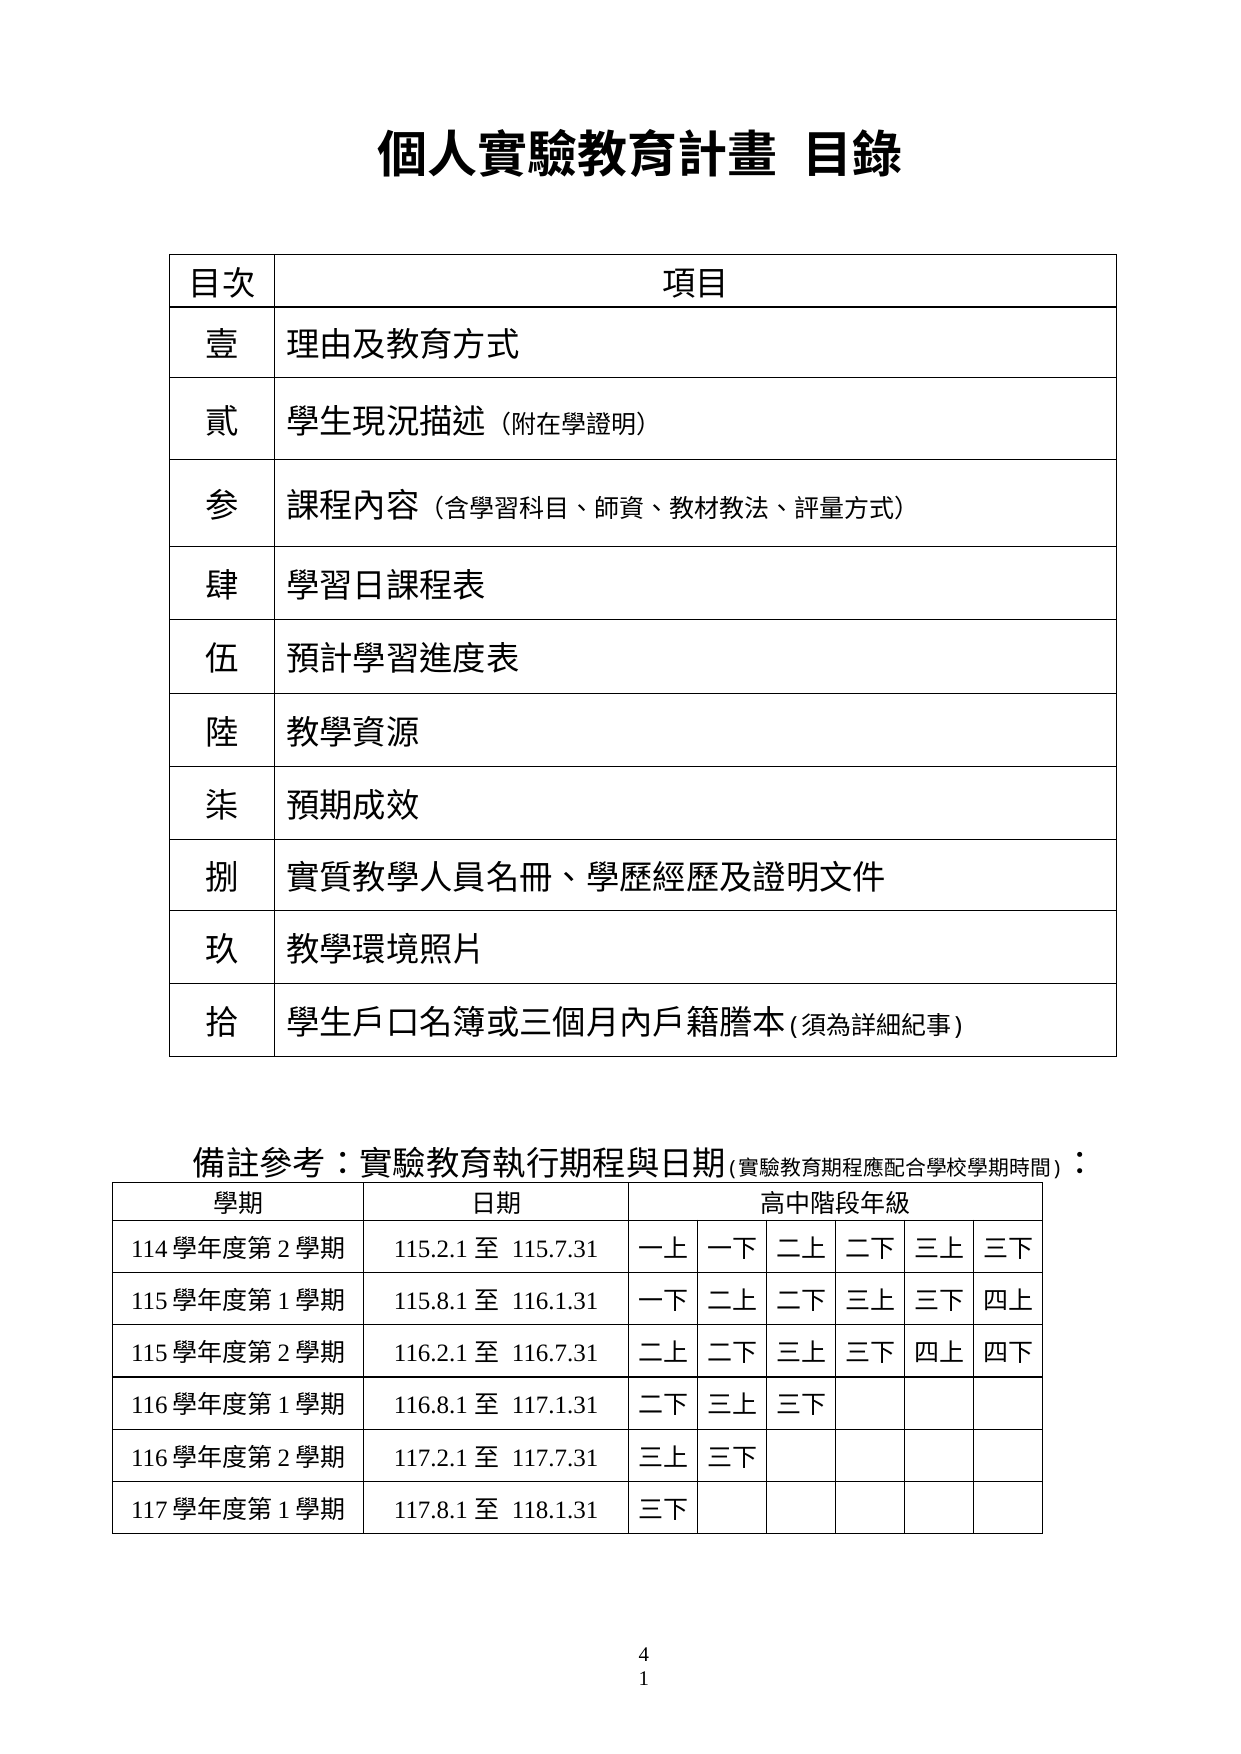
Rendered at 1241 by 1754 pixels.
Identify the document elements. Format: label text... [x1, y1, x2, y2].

table_cell 學生戶口名簿或三個月內戶籍謄本(須為詳細紀事) [275, 984, 1116, 1056]
table_cell [905, 1378, 973, 1429]
table_cell 116學年度第2學期 [113, 1430, 363, 1481]
table_cell 陸 [170, 694, 274, 766]
table_cell 参 [170, 460, 274, 546]
table_cell 117.2.1 至 117.7.31 [364, 1430, 628, 1481]
table_cell 三上 [629, 1430, 697, 1481]
table_header 目次 [170, 255, 274, 306]
table_cell [698, 1482, 766, 1533]
table_cell [974, 1430, 1042, 1481]
table_cell 三下 [698, 1430, 766, 1481]
table_cell 壹 [170, 308, 274, 377]
table_cell [974, 1378, 1042, 1429]
table_cell 一上 [629, 1221, 697, 1272]
table_cell [767, 1430, 835, 1481]
text 個人實驗教育計畫 目錄 [112, 78, 1167, 203]
table_cell 教學資源 [275, 694, 1116, 766]
table_cell 三上 [698, 1378, 766, 1429]
table_cell 三下 [767, 1378, 835, 1429]
table_cell 學習日課程表 [275, 547, 1116, 619]
table_cell [836, 1482, 904, 1533]
table_cell 三下 [629, 1482, 697, 1533]
table_cell [905, 1482, 973, 1533]
table_cell 教學環境照片 [275, 911, 1116, 983]
table_cell 二上 [629, 1325, 697, 1376]
table_cell [974, 1482, 1042, 1533]
table_cell 捌 [170, 840, 274, 909]
table_cell 拾 [170, 984, 274, 1056]
table_cell 114學年度第2學期 [113, 1221, 363, 1272]
table_cell 一下 [629, 1273, 697, 1324]
table_cell [905, 1430, 973, 1481]
table_cell 二下 [767, 1273, 835, 1324]
table_header 高中階段年級 [629, 1183, 1042, 1219]
table_cell 115學年度第1學期 [113, 1273, 363, 1324]
table_header 學期 [113, 1183, 363, 1219]
table_cell 116.2.1 至 116.7.31 [364, 1325, 628, 1376]
text 備註參考：實驗教育執行期程與日期(實驗教育期程應配合學校學期時間)： [112, 1120, 1167, 1182]
table_cell 二下 [698, 1325, 766, 1376]
table_cell [836, 1430, 904, 1481]
table_cell 玖 [170, 911, 274, 983]
table_cell 117學年度第1學期 [113, 1482, 363, 1533]
table_cell 二下 [629, 1378, 697, 1429]
table_cell 116.8.1 至 117.1.31 [364, 1378, 628, 1429]
table_cell 三下 [836, 1325, 904, 1376]
table_cell 116學年度第1學期 [113, 1378, 363, 1429]
table_cell 四上 [905, 1325, 973, 1376]
table_cell 實質教學人員名冊、學歷經歷及證明文件 [275, 840, 1116, 909]
table_cell 預期成效 [275, 767, 1116, 838]
table_cell 115.8.1 至 116.1.31 [364, 1273, 628, 1324]
table_cell 二上 [767, 1221, 835, 1272]
table_cell 117.8.1 至 118.1.31 [364, 1482, 628, 1533]
table_cell 二上 [698, 1273, 766, 1324]
table_cell 三上 [836, 1273, 904, 1324]
table_cell 一下 [698, 1221, 766, 1272]
table_cell 課程內容（含學習科目、師資、教材教法、評量方式） [275, 460, 1116, 546]
table_cell 四下 [974, 1325, 1042, 1376]
table_cell 二下 [836, 1221, 904, 1272]
table_cell 肆 [170, 547, 274, 619]
table_cell 三下 [905, 1273, 973, 1324]
table_cell 115學年度第2學期 [113, 1325, 363, 1376]
table_cell 預計學習進度表 [275, 620, 1116, 692]
table_header 日期 [364, 1183, 628, 1219]
table_cell 伍 [170, 620, 274, 692]
table_cell 學生現況描述（附在學證明） [275, 378, 1116, 459]
table_cell 柒 [170, 767, 274, 838]
table_cell 115.2.1 至 115.7.31 [364, 1221, 628, 1272]
table_cell [836, 1378, 904, 1429]
table_cell [767, 1482, 835, 1533]
table_cell 理由及教育方式 [275, 308, 1116, 377]
table_header 項目 [275, 255, 1116, 306]
table_cell 四上 [974, 1273, 1042, 1324]
table_cell 三上 [905, 1221, 973, 1272]
table_cell 三下 [974, 1221, 1042, 1272]
table_cell 貳 [170, 378, 274, 459]
table_cell 三上 [767, 1325, 835, 1376]
